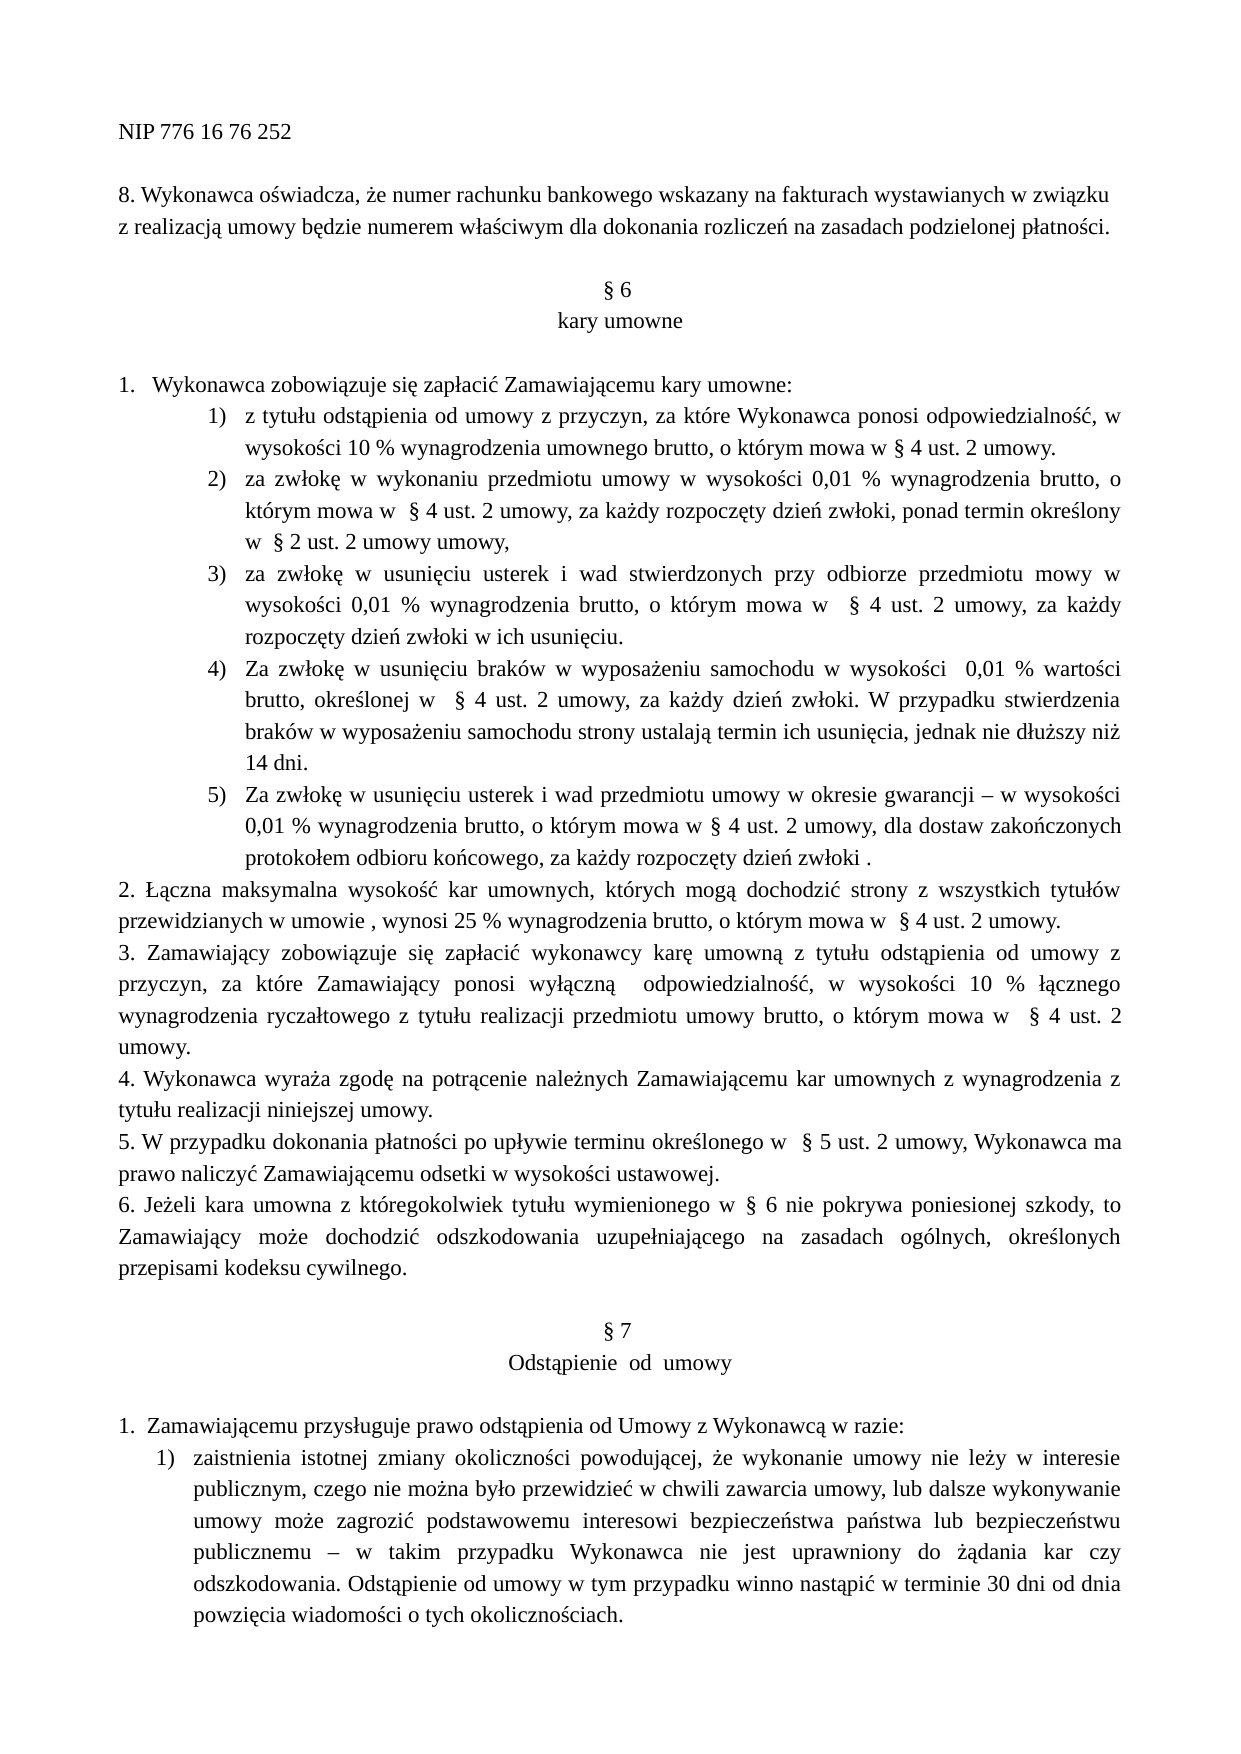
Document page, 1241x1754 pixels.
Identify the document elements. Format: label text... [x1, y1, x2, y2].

list zaistnienia istotnej zmiany okoliczności powodującej, że wykonanie umowy nie leży w interesie publicznym, czego nie można było przewidzieć w chwili zawarcia umowy, lub dalsze wykonywanie umowy może zagrozić podstawowemu interesowi bezpieczeństwa państwa lub bezpieczeństwu publicznemu – w takim przypadku Wykonawca nie jest uprawniony do żądania kar czy odszkodowania. Odstąpienie od umowy w tym przypadku winno nastąpić w terminie 30 dni od dnia powzięcia wiadomości o tych okolicznościach. [156, 1444, 1122, 1628]
text § 7 [118, 1317, 1122, 1344]
list Za zwłokę w usunięciu braków w wyposażeniu samochodu w wysokości 0,01 % wartości brutto, określonej w § 4 ust. 2 umowy, za każdy dzień zwłoki. W przypadku stwierdzenia braków w wyposażeniu samochodu strony ustalają termin ich usunięcia, jednak nie dłuższy niż 14 dni. [207, 655, 1122, 776]
text kary umowne [118, 307, 1122, 334]
list za zwłokę w wykonaniu przedmiotu umowy w wysokości 0,01 % wynagrodzenia brutto, o którym mowa w § 4 ust. 2 umowy, za każdy rozpoczęty dzień zwłoki, ponad termin określony w § 2 ust. 2 umowy umowy, [207, 465, 1122, 555]
text 5. W przypadku dokonania płatności po upływie terminu określonego w § 5 ust. 2 umowy, Wykonawca ma prawo naliczyć Zamawiającemu odsetki w wysokości ustawowej. [118, 1128, 1122, 1186]
text 2. Łączna maksymalna wysokość kar umownych, których mogą dochodzić strony z wszystkich tytułów przewidzianych w umowie , wynosi 25 % wynagrodzenia brutto, o którym mowa w § 4 ust. 2 umowy. [118, 876, 1122, 933]
text 6. Jeżeli kara umowna z któregokolwiek tytułu wymienionego w § 6 nie pokrywa poniesionej szkody, to Zamawiający może dochodzić odszkodowania uzupełniającego na zasadach ogólnych, określonych przepisami kodeksu cywilnego. [118, 1191, 1122, 1281]
text NIP 776 16 76 252 [118, 118, 1122, 144]
text § 6 [118, 276, 1122, 302]
list z tytułu odstąpienia od umowy z przyczyn, za które Wykonawca ponosi odpowiedzialność, w wysokości 10 % wynagrodzenia umownego brutto, o którym mowa w § 4 ust. 2 umowy. [207, 402, 1122, 460]
text 1. Zamawiającemu przysługuje prawo odstąpienia od Umowy z Wykonawcą w razie: [118, 1412, 1122, 1438]
text Odstąpienie od umowy [118, 1349, 1122, 1375]
list za zwłokę w usunięciu usterek i wad stwierdzonych przy odbiorze przedmiotu mowy w wysokości 0,01 % wynagrodzenia brutto, o którym mowa w § 4 ust. 2 umowy, za każdy rozpoczęty dzień zwłoki w ich usunięciu. [207, 560, 1122, 649]
list Za zwłokę w usunięciu usterek i wad przedmiotu umowy w okresie gwarancji – w wysokości 0,01 % wynagrodzenia brutto, o którym mowa w § 4 ust. 2 umowy, dla dostaw zakończonych protokołem odbioru końcowego, za każdy rozpoczęty dzień zwłoki . [207, 781, 1122, 870]
text 3. Zamawiający zobowiązuje się zapłacić wykonawcy karę umowną z tytułu odstąpienia od umowy z przyczyn, za które Zamawiający ponosi wyłączną odpowiedzialność, w wysokości 10 % łącznego wynagrodzenia ryczałtowego z tytułu realizacji przedmiotu umowy brutto, o którym mowa w § 4 ust. 2 umowy. [118, 939, 1122, 1060]
text 4. Wykonawca wyraża zgodę na potrącenie należnych Zamawiającemu kar umownych z wynagrodzenia z tytułu realizacji niniejszej umowy. [118, 1065, 1122, 1123]
text 8. Wykonawca oświadcza, że numer rachunku bankowego wskazany na fakturach wystawianych w związku z realizacją umowy będzie numerem właściwym dla dokonania rozliczeń na zasadach podzielonej płatności. [118, 181, 1122, 239]
text 1. Wykonawca zobowiązuje się zapłacić Zamawiającemu kary umowne: [118, 371, 1122, 397]
